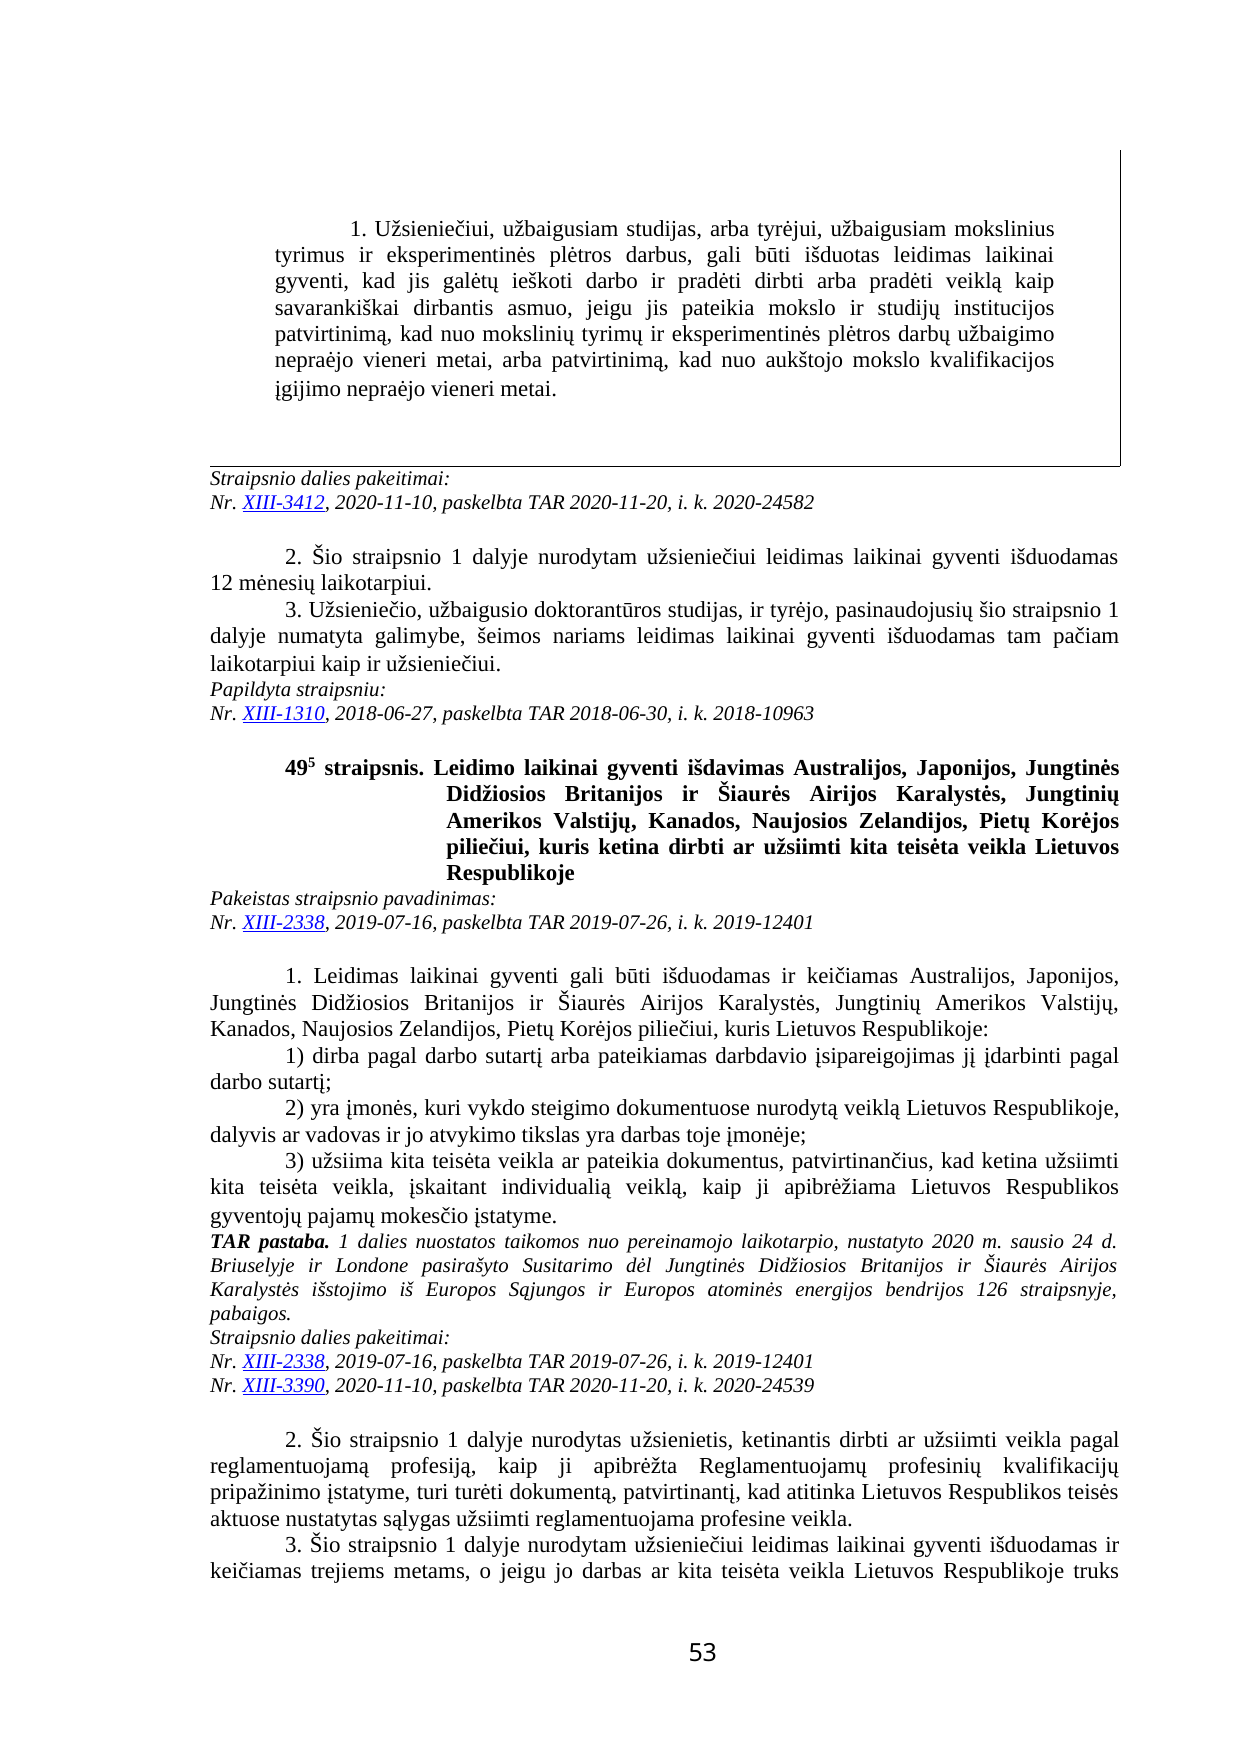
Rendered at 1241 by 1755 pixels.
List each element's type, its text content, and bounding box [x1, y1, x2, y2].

text Nr. XIII-3412, 2020-11-10, paskelbta TAR 2020-11-20, i. k. 2020-24582 [210, 490, 1120, 514]
text Straipsnio dalies pakeitimai: [210, 466, 1120, 490]
text TAR pastaba. 1 dalies nuostatos taikomos nuo pereinamojo laikotarpio, nustatyto 2020 m. sausio 24 d. Briuselyje ir Londone pasirašyto Susitarimo dėl Jungtinės Didžiosios Britanijos ir Šiaurės Airijos Karalystės išstojimo iš Europos Sąjungos ir Europos atominės energijos bendrijos 126 straipsnyje, pabaigos. [210, 1228, 1120, 1325]
text Straipsnio dalies pakeitimai: [210, 1325, 1120, 1349]
text Papildyta straipsniu: [210, 677, 1120, 701]
text Nr. XIII-2338, 2019-07-16, paskelbta TAR 2019-07-26, i. k. 2019-12401 [210, 1349, 1120, 1373]
text 3) užsiima kita teisėta veikla ar pateikia dokumentus, patvirtinančius, kad ketina užsiimti kita teisėta veikla, įskaitant individualią veiklą, kaip ji apibrėžiama Lietuvos Respublikos gyventojų pajamų mokesčio įstatyme. [210, 1147, 1120, 1228]
text Nr. XIII-1310, 2018-06-27, paskelbta TAR 2018-06-30, i. k. 2018-10963 [210, 701, 1120, 725]
text 2) yra įmonės, kuri vykdo steigimo dokumentuose nurodytą veiklą Lietuvos Respublikoje, dalyvis ar vadovas ir jo atvykimo tikslas yra darbas toje įmonėje; [210, 1094, 1120, 1147]
text Nr. XIII-2338, 2019-07-16, paskelbta TAR 2019-07-26, i. k. 2019-12401 [210, 910, 1120, 934]
text 3. Užsieniečio, užbaigusio doktorantūros studijas, ir tyrėjo, pasinaudojusių šio straipsnio 1 dalyje numatyta galimybe, šeimos nariams leidimas laikinai gyventi išduodamas tam pačiam laikotarpiui kaip ir užsieniečiui. [210, 596, 1120, 677]
text 1) dirba pagal darbo sutartį arba pateikiamas darbdavio įsipareigojimas jį įdarbinti pagal darbo sutartį; [210, 1042, 1120, 1094]
text 495 straipsnis. Leidimo laikinai gyventi išdavimas Australijos, Japonijos, Jungtinės Didžiosios Britanijos ir Šiaurės Airijos Karalystės, Jungtinių Amerikos Valstijų, Kanados, Naujosios Zelandijos, Pietų Korėjos piliečiui, kuris ketina dirbti ar užsiimti kita teisėta veikla Lietuvos Respublikoje [285, 754, 1120, 886]
text 1. Užsieniečiui, užbaigusiam studijas, arba tyrėjui, užbaigusiam mokslinius tyrimus ir eksperimentinės plėtros darbus, gali būti išduotas leidimas laikinai gyventi, kad jis galėtų ieškoti darbo ir pradėti dirbti arba pradėti veiklą kaip savarankiškai dirbantis asmuo, jeigu jis pateikia mokslo ir studijų institucijos patvirtinimą, kad nuo mokslinių tyrimų ir eksperimentinės plėtros darbų užbaigimo nepraėjo vieneri metai, arba patvirtinimą, kad nuo aukštojo mokslo kvalifikacijos įgijimo nepraėjo vieneri metai. [210, 150, 1120, 466]
text 1. Leidimas laikinai gyventi gali būti išduodamas ir keičiamas Australijos, Japonijos, Jungtinės Didžiosios Britanijos ir Šiaurės Airijos Karalystės, Jungtinių Amerikos Valstijų, Kanados, Naujosios Zelandijos, Pietų Korėjos piliečiui, kuris Lietuvos Respublikoje: [210, 963, 1120, 1042]
text 2. Šio straipsnio 1 dalyje nurodytam užsieniečiui leidimas laikinai gyventi išduodamas 12 mėnesių laikotarpiui. [210, 543, 1120, 596]
text Pakeistas straipsnio pavadinimas: [210, 886, 1120, 910]
text 3. Šio straipsnio 1 dalyje nurodytam užsieniečiui leidimas laikinai gyventi išduodamas ir keičiamas trejiems metams, o jeigu jo darbas ar kita teisėta veikla Lietuvos Respublikoje truks [210, 1531, 1120, 1584]
text 2. Šio straipsnio 1 dalyje nurodytas užsienietis, ketinantis dirbti ar užsiimti veikla pagal reglamentuojamą profesiją, kaip ji apibrėžta Reglamentuojamų profesinių kvalifikacijų pripažinimo įstatyme, turi turėti dokumentą, patvirtinantį, kad atitinka Lietuvos Respublikos teisės aktuose nustatytas sąlygas užsiimti reglamentuojama profesine veikla. [210, 1426, 1120, 1531]
text Nr. XIII-3390, 2020-11-10, paskelbta TAR 2020-11-20, i. k. 2020-24539 [210, 1373, 1120, 1397]
